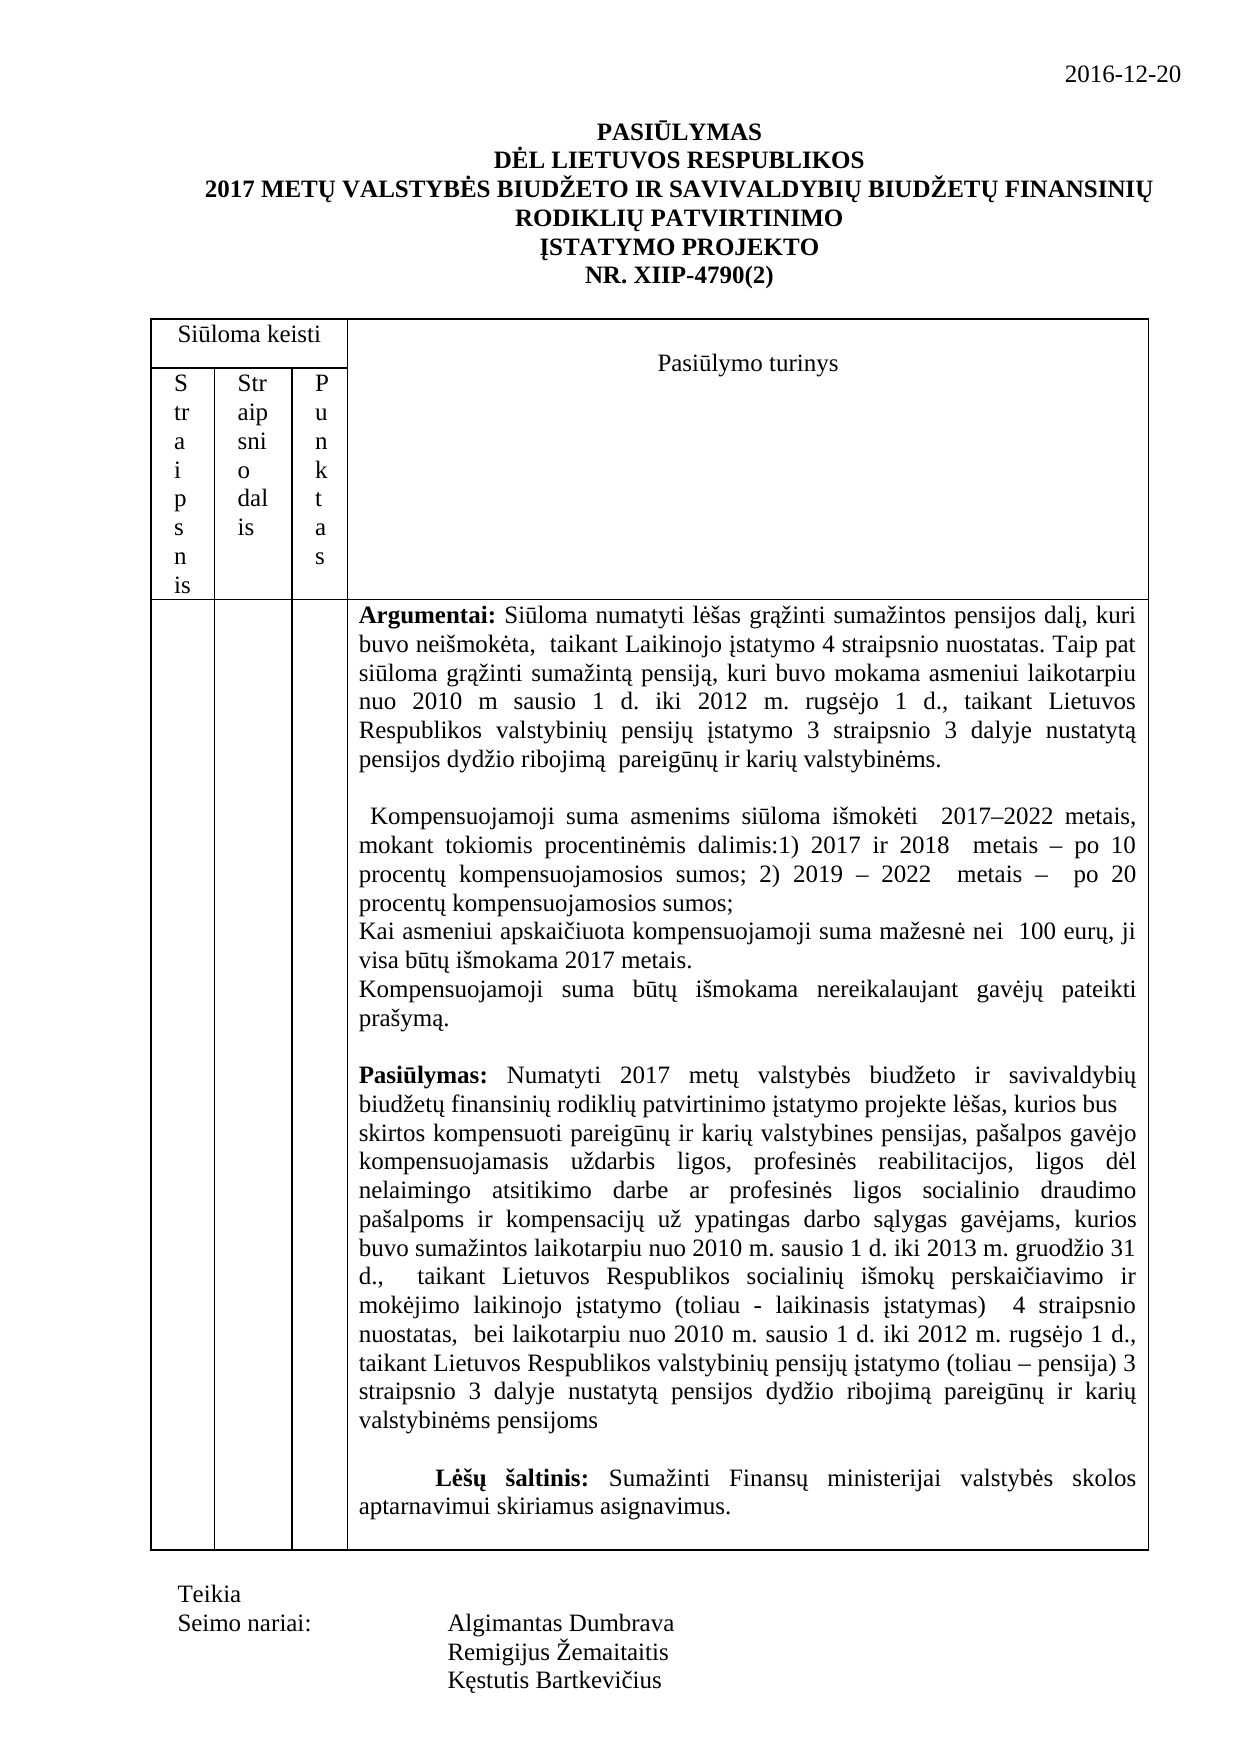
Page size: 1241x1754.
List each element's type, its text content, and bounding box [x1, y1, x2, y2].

text Kęstutis Bartkevičius [177, 1665, 1181, 1694]
text Remigijus Žemaitaitis [177, 1637, 1181, 1665]
table_header Pasiūlymo turinys [348, 320, 1148, 598]
text NR. XIIP-4790(2) [177, 260, 1181, 289]
table_cell Argumentai: Siūloma numatyti lėšas grąžinti sumažintos pensijos dalį, kuri buvo neišmokėta, taikant Laikinojo įstatymo 4 straipsnio nuostatas. Taip pat siūloma grąžinti sumažintą pensiją, kuri buvo mokama asmeniui laikotarpiu nuo 2010 m sausio 1 d. iki 2012 m. rugsėjo 1 d., taikant Lietuvos Respublikos valstybinių pensijų įstatymo 3 straipsnio 3 dalyje nustatytą pensijos dydžio ribojimą pareigūnų ir karių valstybinėms. Kompensuojamoji suma asmenims siūloma išmokėti 2017–2022 metais, mokant tokiomis procentinėmis dalimis:1) 2017 ir 2018 metais – po 10 procentų kompensuojamosios sumos; 2) 2019 – 2022 metais – po 20 procentų kompensuojamosios sumos; Kai asmeniui apskaičiuota kompensuojamoji suma mažesnė nei 100 eurų, ji visa būtų išmokama 2017 metais. Kompensuojamoji suma būtų išmokama nereikalaujant gavėjų pateikti prašymą. Pasiūlymas: Numatyti 2017 metų valstybės biudžeto ir savivaldybių biudžetų finansinių rodiklių patvirtinimo įstatymo projekte lėšas, kurios bus skirtos kompensuoti pareigūnų ir karių valstybines pensijas, pašalpos gavėjo kompensuojamasis uždarbis ligos, profesinės reabilitacijos, ligos dėl nelaimingo atsitikimo darbe ar profesinės ligos socialinio draudimo pašalpoms ir kompensacijų už ypatingas darbo sąlygas gavėjams, kurios buvo sumažintos laikotarpiu nuo 2010 m. sausio 1 d. iki 2013 m. gruodžio 31 d., taikant Lietuvos Respublikos socialinių išmokų perskaičiavimo ir mokėjimo laikinojo įstatymo (toliau - laikinasis įstatymas) 4 straipsnio nuostatas, bei laikotarpiu nuo 2010 m. sausio 1 d. iki 2012 m. rugsėjo 1 d., taikant Lietuvos Respublikos valstybinių pensijų įstatymo (toliau – pensija) 3 straipsnio 3 dalyje nustatytą pensijos dydžio ribojimą pareigūnų ir karių valstybinėms pensijoms Lėšų šaltinis: Sumažinti Finansų ministerijai valstybės skolos aptarnavimui skiriamus asignavimus. [348, 600, 1148, 1549]
table_cell [215, 600, 291, 1549]
text Seimo nariai: Algimantas Dumbrava [177, 1608, 1181, 1637]
table_cell Punktas [293, 369, 347, 598]
text 2017 METŲ VALSTYBĖS BIUDŽETO IR SAVIVALDYBIŲ BIUDŽETŲ FINANSINIŲ RODIKLIŲ PATVIRTINIMO [177, 174, 1181, 232]
text 2016-12-20 [177, 59, 1181, 88]
table_cell [152, 600, 214, 1549]
table_cell Straipsnio dalis [215, 369, 291, 598]
text Teikia [177, 1579, 1181, 1608]
table_header Siūloma keisti [152, 320, 347, 367]
table_cell [293, 600, 347, 1549]
text ĮSTATYMO PROJEKTO [177, 232, 1181, 260]
table_cell Straipsnis [152, 369, 214, 598]
text PASIŪLYMAS [177, 117, 1181, 145]
text DĖL LIETUVOS RESPUBLIKOS [177, 145, 1181, 174]
